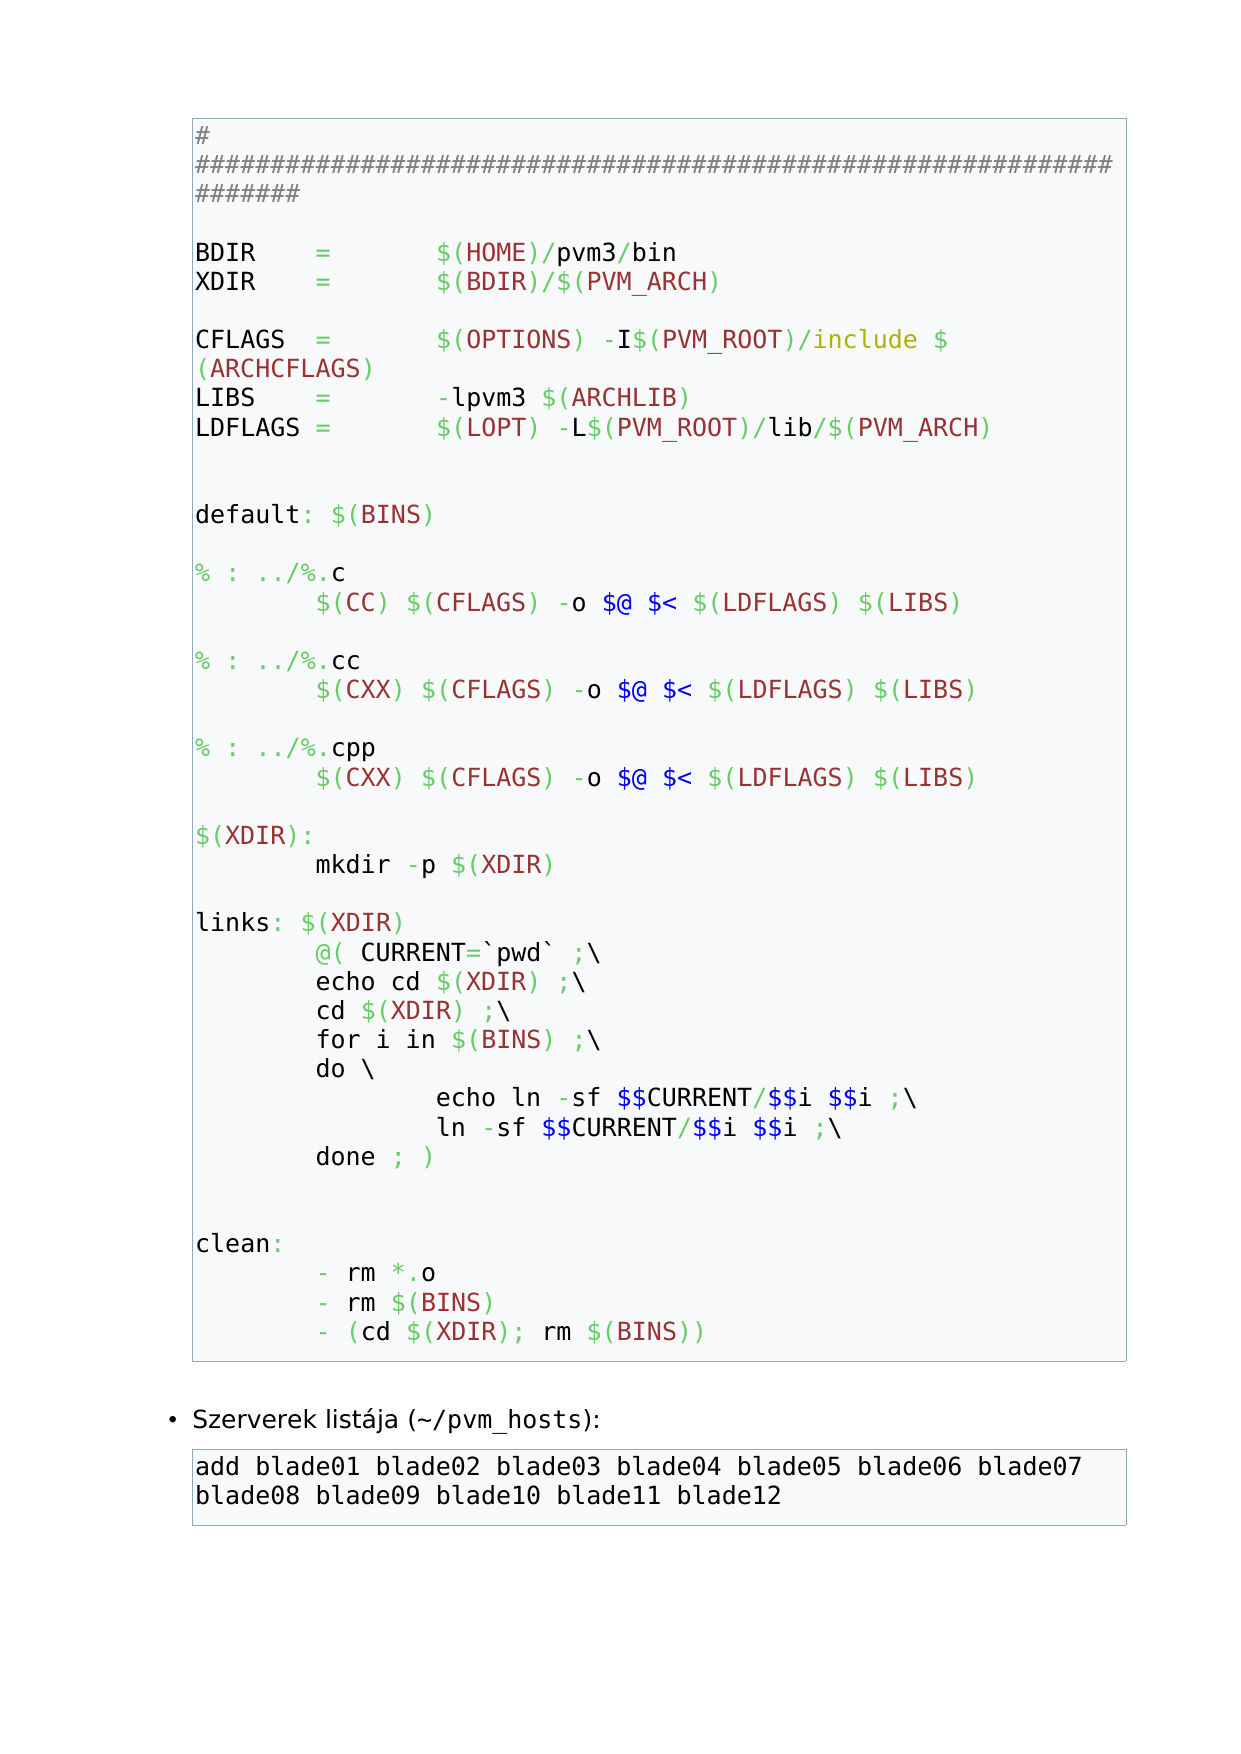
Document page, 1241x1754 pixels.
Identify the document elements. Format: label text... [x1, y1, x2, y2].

table_header # #################################################################### BDIR = $(HOME)/pvm3/bin XDIR = $(BDIR)/$(PVM_ARCH) CFLAGS = $(OPTIONS) -I$(PVM_ROOT)/include $(ARCHCFLAGS) LIBS = -lpvm3 $(ARCHLIB) LDFLAGS = $(LOPT) -L$(PVM_ROOT)/lib/$(PVM_ARCH) default: $(BINS) % : ../%.c $(CC) $(CFLAGS) -o $@ $< $(LDFLAGS) $(LIBS) % : ../%.cc $(CXX) $(CFLAGS) -o $@ $< $(LDFLAGS) $(LIBS) % : ../%.cpp $(CXX) $(CFLAGS) -o $@ $< $(LDFLAGS) $(LIBS) $(XDIR): mkdir -p $(XDIR) links: $(XDIR) @( CURRENT=`pwd` ;\ echo cd $(XDIR) ;\ cd $(XDIR) ;\ for i in $(BINS) ;\ do \ echo ln -sf $$CURRENT/$$i $$i ;\ ln -sf $$CURRENT/$$i $$i ;\ done ; ) clean: - rm *.o - rm $(BINS) - (cd $(XDIR); rm $(BINS)) [193, 119, 1126, 1361]
list Szerverek listája (~/pvm_hosts): [177, 1405, 1122, 1434]
table_header add blade01 blade02 blade03 blade04 blade05 blade06 blade07 blade08 blade09 blade10 blade11 blade12 [193, 1450, 1126, 1525]
